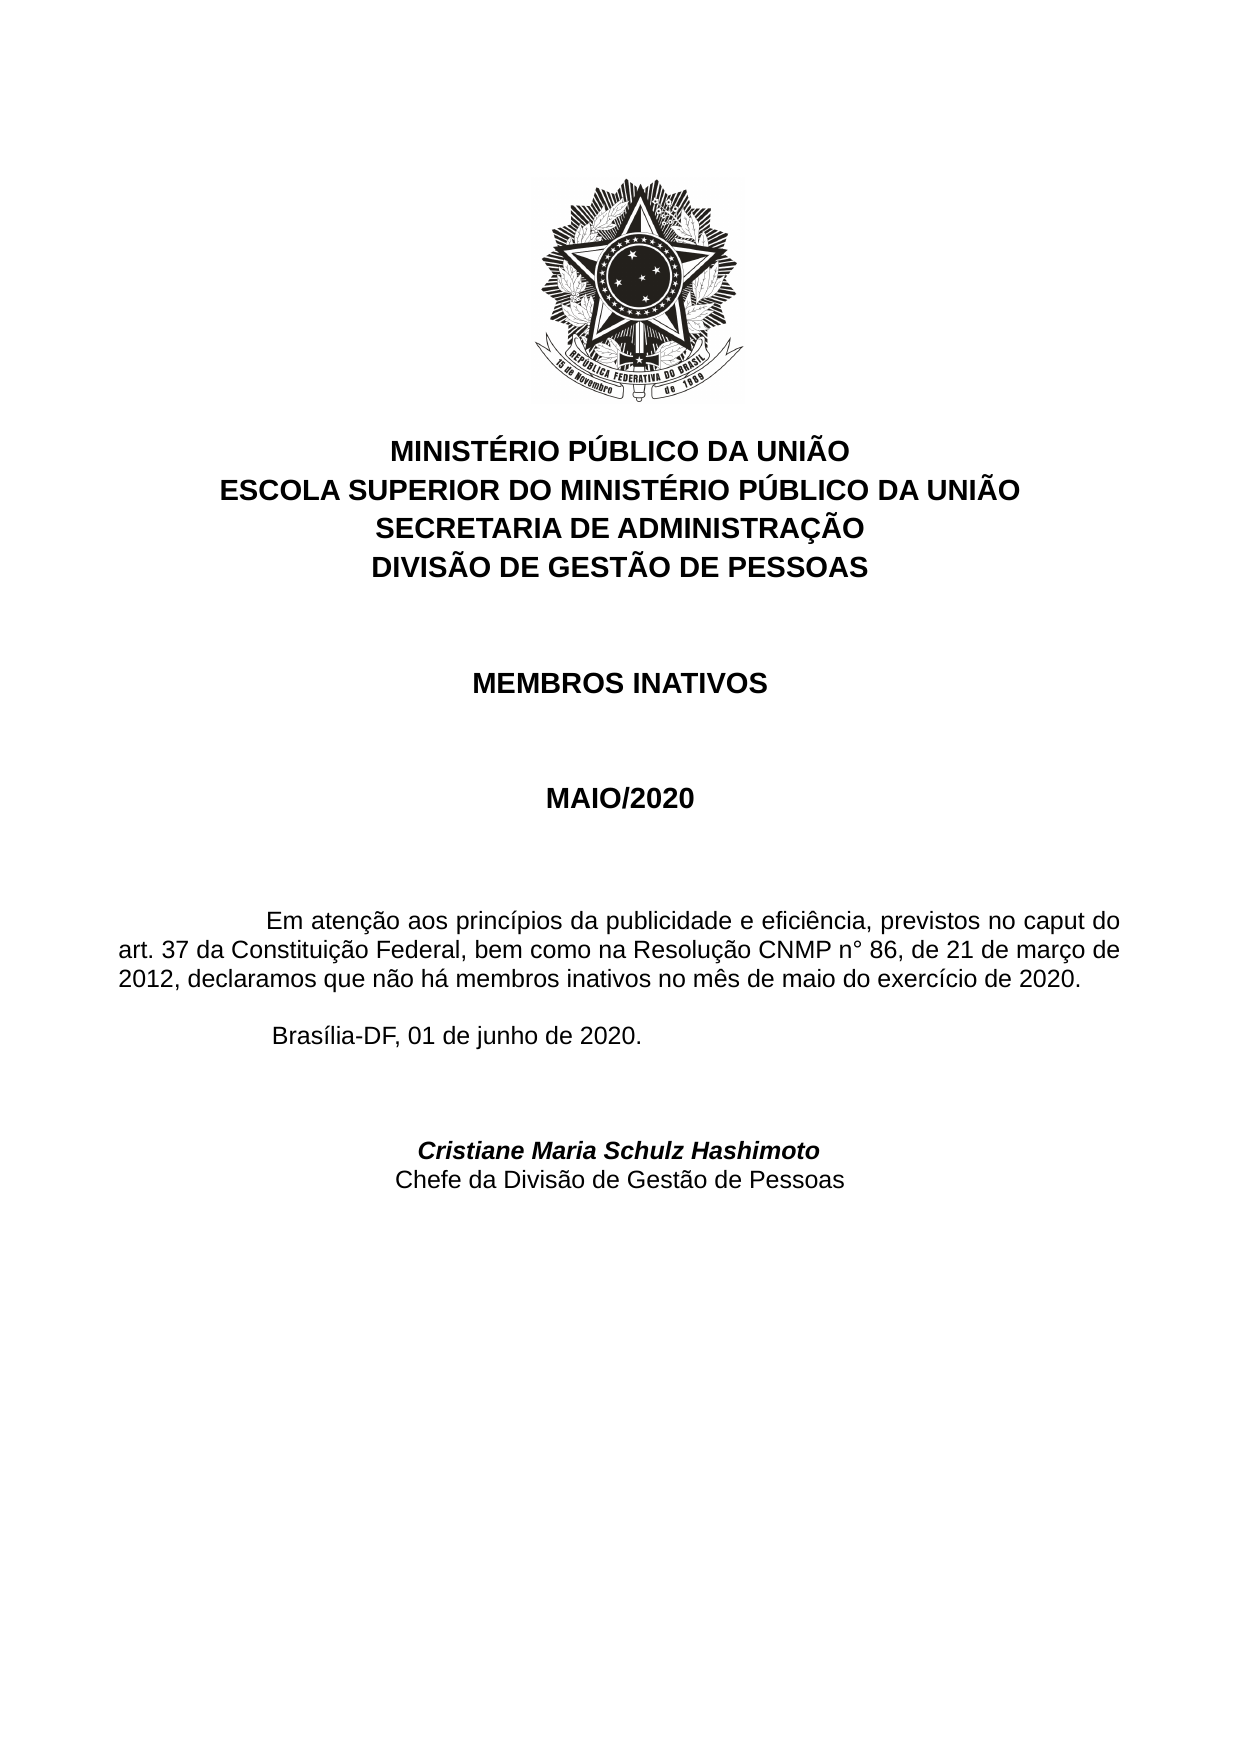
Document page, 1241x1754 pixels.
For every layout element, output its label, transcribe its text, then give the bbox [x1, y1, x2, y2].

text Em atenção aos princípios da publicidade e eficiência, previstos no caput do art. 37 da Constituição Federal, bem como na Resolução CNMP n° 86, de 21 de março de 2012, declaramos que não há membros inativos no mês de maio do exercício de 2020. [118, 906, 1122, 992]
text MINISTÉRIO PÚBLICO DA UNIÃO [118, 434, 1122, 468]
text ESCOLA SUPERIOR DO MINISTÉRIO PÚBLICO DA UNIÃO [118, 473, 1122, 506]
text SECRETARIA DE ADMINISTRAÇÃO [118, 511, 1122, 545]
text MAIO/2020 [118, 781, 1122, 815]
text DIVISÃO DE GESTÃO DE PESSOAS [118, 550, 1122, 583]
text Brasília-DF, 01 de junho de 2020. [118, 1021, 1122, 1050]
picture [530, 177, 746, 404]
text MEMBROS INATIVOS [118, 666, 1122, 699]
text Chefe da Divisão de Gestão de Pessoas [118, 1165, 1122, 1193]
text Cristiane Maria Schulz Hashimoto [118, 1136, 1122, 1165]
